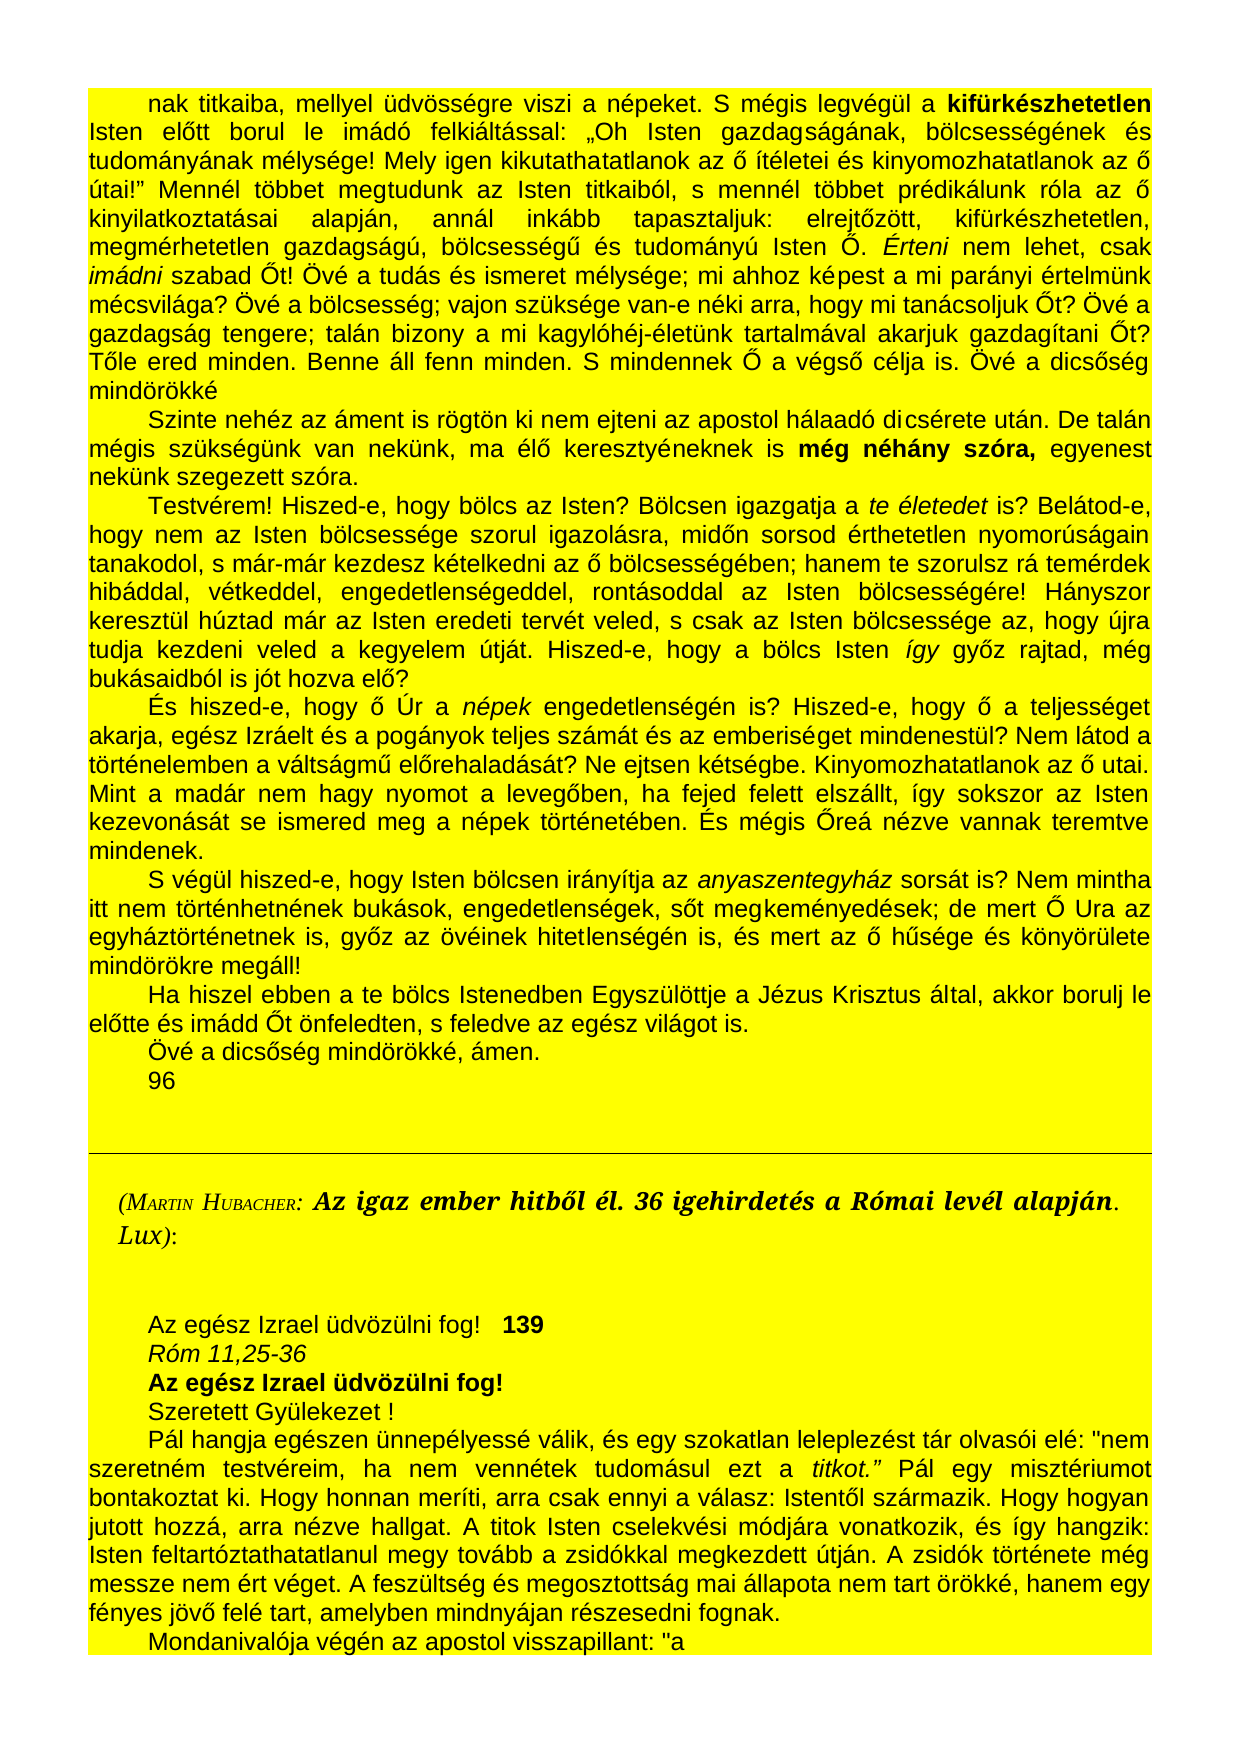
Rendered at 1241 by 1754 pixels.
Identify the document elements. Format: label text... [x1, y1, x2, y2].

text Az egész Izrael üdvözülni fog! 139 [88, 1310, 1152, 1339]
text Ha hiszel ebben a te bölcs Istenedben Egyszülöttje a Jézus Krisztus ál­tal, akkor borulj le előtte és imádd Őt önfeledten, s feledve az egész világot is. [88, 980, 1152, 1037]
text 96 [88, 1066, 1152, 1095]
text Szinte nehéz az áment is rögtön ki nem ejteni az apostol hálaadó di­csérete után. De talán mégis szükségünk van nekünk, ma élő keresztyé­neknek is még néhány szóra, egyenest nekünk szegezett szóra. [88, 405, 1152, 491]
text nak titkaiba, mellyel üdvösségre viszi a népeket. S mégis legvégül a kifür­készhetetlen Isten előtt borul le imádó felkiáltással: „Oh Isten gazdag­ságának, bölcsességének és tudományának mélysége! Mely igen kikutatha­tatlanok az ő ítéletei és kinyomozhatatlanok az ő útai!” Mennél többet meg­tudunk az Isten titkaiból, s mennél többet prédikálunk róla az ő kinyilat­koztatásai alapján, annál inkább tapasztaljuk: elrejtőzött, kifürkészhetetlen, megmérhetetlen gazdagságú, bölcsességű és tudományú Isten Ő. Érteni nem lehet, csak imádni szabad Őt! Övé a tudás és ismeret mélysége; mi ahhoz ké­pest a mi parányi értelmünk mécsvilága? Övé a bölcsesség; vajon szüksége van-e néki arra, hogy mi tanácsoljuk Őt? Övé a gazdagság tengere; talán bi­zony a mi kagylóhéj-életünk tartalmával akarjuk gazdagítani Őt? Tőle ered minden. Benne áll fenn minden. S mindennek Ő a végső célja is. Övé a dicsőség mindörökké [88, 88, 1152, 405]
text (Martin Hubacher: Az igaz ember hitből él. 36 igehirdetés a Római levél alapján. Lux): [88, 1154, 1152, 1281]
text Az egész Izrael üdvözülni fog! [88, 1368, 1152, 1397]
text Övé a dicsőség mindörökké, ámen. [88, 1037, 1152, 1066]
text Mondanivalója végén az apostol visszapillant: "a [88, 1627, 1152, 1655]
text Róm 11,25-36 [88, 1339, 1152, 1368]
text Pál hangja egészen ünnepélyessé válik, és egy szokatlan leleplezést tár olvasói elé: "nem szeretném testvéreim, ha nem vennétek tudomásul ezt a titkot.” Pál egy misztériumot bontakoztat ki. Hogy honnan meríti, arra csak ennyi a válasz: Istentől származik. Hogy hogyan jutott hozzá, arra nézve hallgat. A titok Isten cselekvési módjára vonatkozik, és így hangzik: Isten feltartóztathatatlanul megy tovább a zsidókkal megkezdett útján. A zsidók története még messze nem ért véget. A feszültség és megosztottság mai állapota nem tart örökké, hanem egy fényes jövő felé tart, amelyben mindnyájan részesedni fognak. [88, 1425, 1152, 1627]
text S végül hiszed-e, hogy Isten bölcsen irányítja az anyaszentegyház sorsát is? Nem mintha itt nem történhetnének bukások, engedetlenségek, sőt meg­keményedések; de mert Ő Ura az egyháztörténetnek is, győz az övéinek hitet­lenségén is, és mert az ő hűsége és könyörülete mindörökre megáll! [88, 865, 1152, 980]
text Szeretett Gyülekezet ! [88, 1397, 1152, 1425]
text És hiszed-e, hogy ő Úr a népek engedetlenségén is? Hiszed-e, hogy ő a teljességet akarja, egész Izráelt és a pogányok teljes számát és az emberisé­get mindenestül? Nem látod a történelemben a váltságmű előrehaladását? Ne ejtsen kétségbe. Kinyomozhatatlanok az ő utai. Mint a madár nem hagy nyomot a levegőben, ha fejed felett elszállt, így sokszor az Isten kezevonását se ismered meg a népek történetében. És mégis Őreá nézve vannak teremtve mindenek. [88, 692, 1152, 865]
text Testvérem! Hiszed-e, hogy bölcs az Isten? Bölcsen igazgatja a te életedet is? Belátod-e, hogy nem az Isten bölcsessége szorul igazolásra, midőn sorsod érthetetlen nyomorúságain tanakodol, s már-már kezdesz kételkedni az ő bölcsességében; hanem te szorulsz rá temérdek hibáddal, vétkeddel, enge­detlenségeddel, rontásoddal az Isten bölcsességére! Hányszor keresztül húz­tad már az Isten eredeti tervét veled, s csak az Isten bölcsessége az, hogy újra tudja kezdeni veled a kegyelem útját. Hiszed-e, hogy a bölcs Isten így győz rajtad, még bukásaidból is jót hozva elő? [88, 491, 1152, 692]
